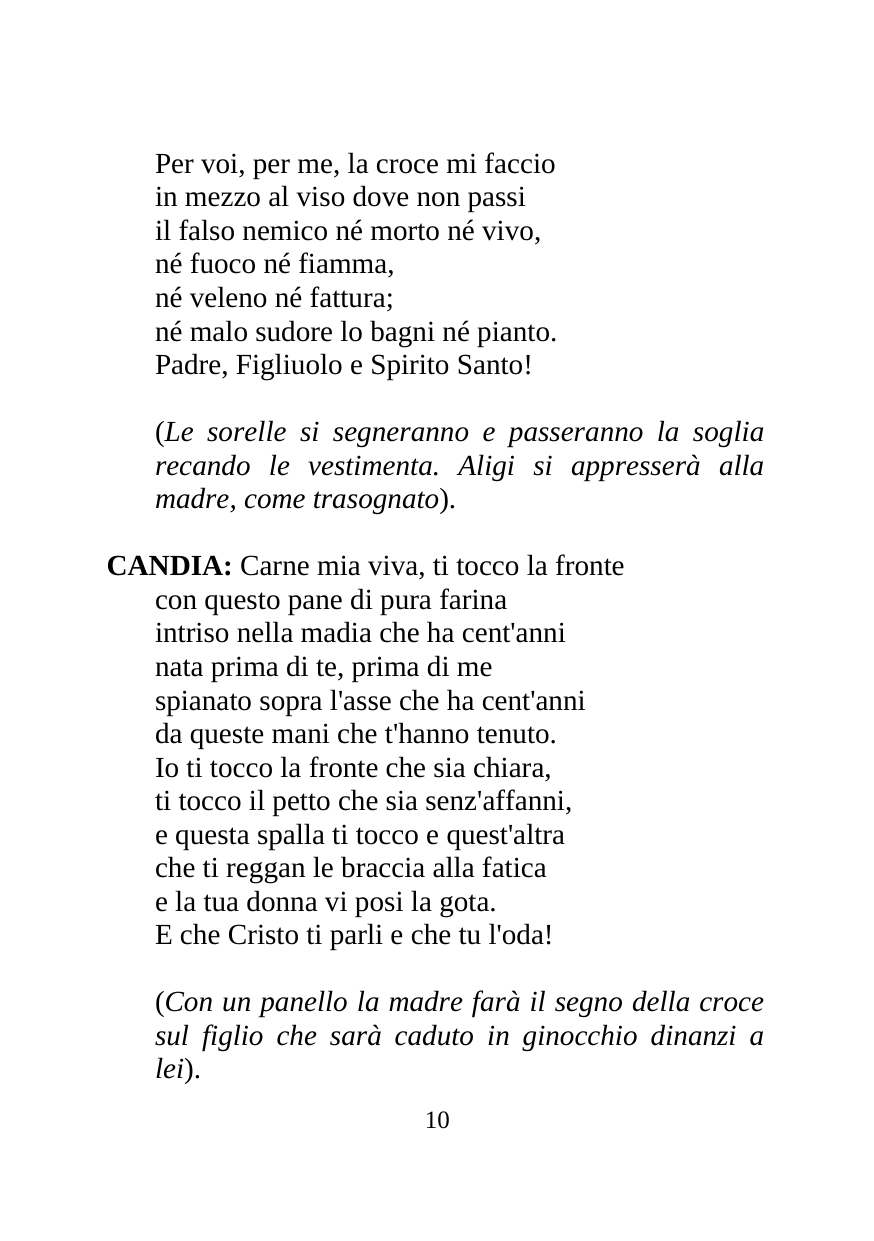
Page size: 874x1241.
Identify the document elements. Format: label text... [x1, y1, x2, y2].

text spianato sopra l'asse che ha cent'anni [155, 683, 768, 716]
text nata prima di te, prima di me [155, 649, 768, 683]
text Per voi, per me, la croce mi faccio [155, 146, 768, 179]
text né veleno né fattura; [155, 280, 768, 314]
text da queste mani che t'hanno tenuto. [155, 716, 768, 750]
text che ti reggan le braccia alla fatica [155, 850, 768, 884]
text (Le sorelle si segneranno e passeranno la soglia recando le vestimenta. Aligi si appresserà alla madre, come trasognato). [155, 414, 768, 515]
text e la tua donna vi posi la gota. [155, 884, 768, 917]
text Io ti tocco la fronte che sia chiara, [155, 750, 768, 783]
text in mezzo al viso dove non passi [155, 179, 768, 213]
text (Con un panello la madre farà il segno della croce sul figlio che sarà caduto in ginocchio dinanzi a lei). [155, 984, 768, 1085]
text il falso nemico né morto né vivo, [155, 213, 768, 247]
text con questo pane di pura farina [155, 582, 768, 616]
text intriso nella madia che ha cent'anni [155, 616, 768, 649]
text E che Cristo ti parli e che tu l'oda! [155, 917, 768, 951]
text ti tocco il petto che sia senz'affanni, [155, 783, 768, 817]
text né malo sudore lo bagni né pianto. [155, 314, 768, 347]
text CANDIA: Carne mia viva, ti tocco la fronte [106, 548, 768, 582]
text né fuoco né fiamma, [155, 247, 768, 280]
text Padre, Figliuolo e Spirito Santo! [155, 347, 768, 381]
text e questa spalla ti tocco e quest'altra [155, 817, 768, 850]
